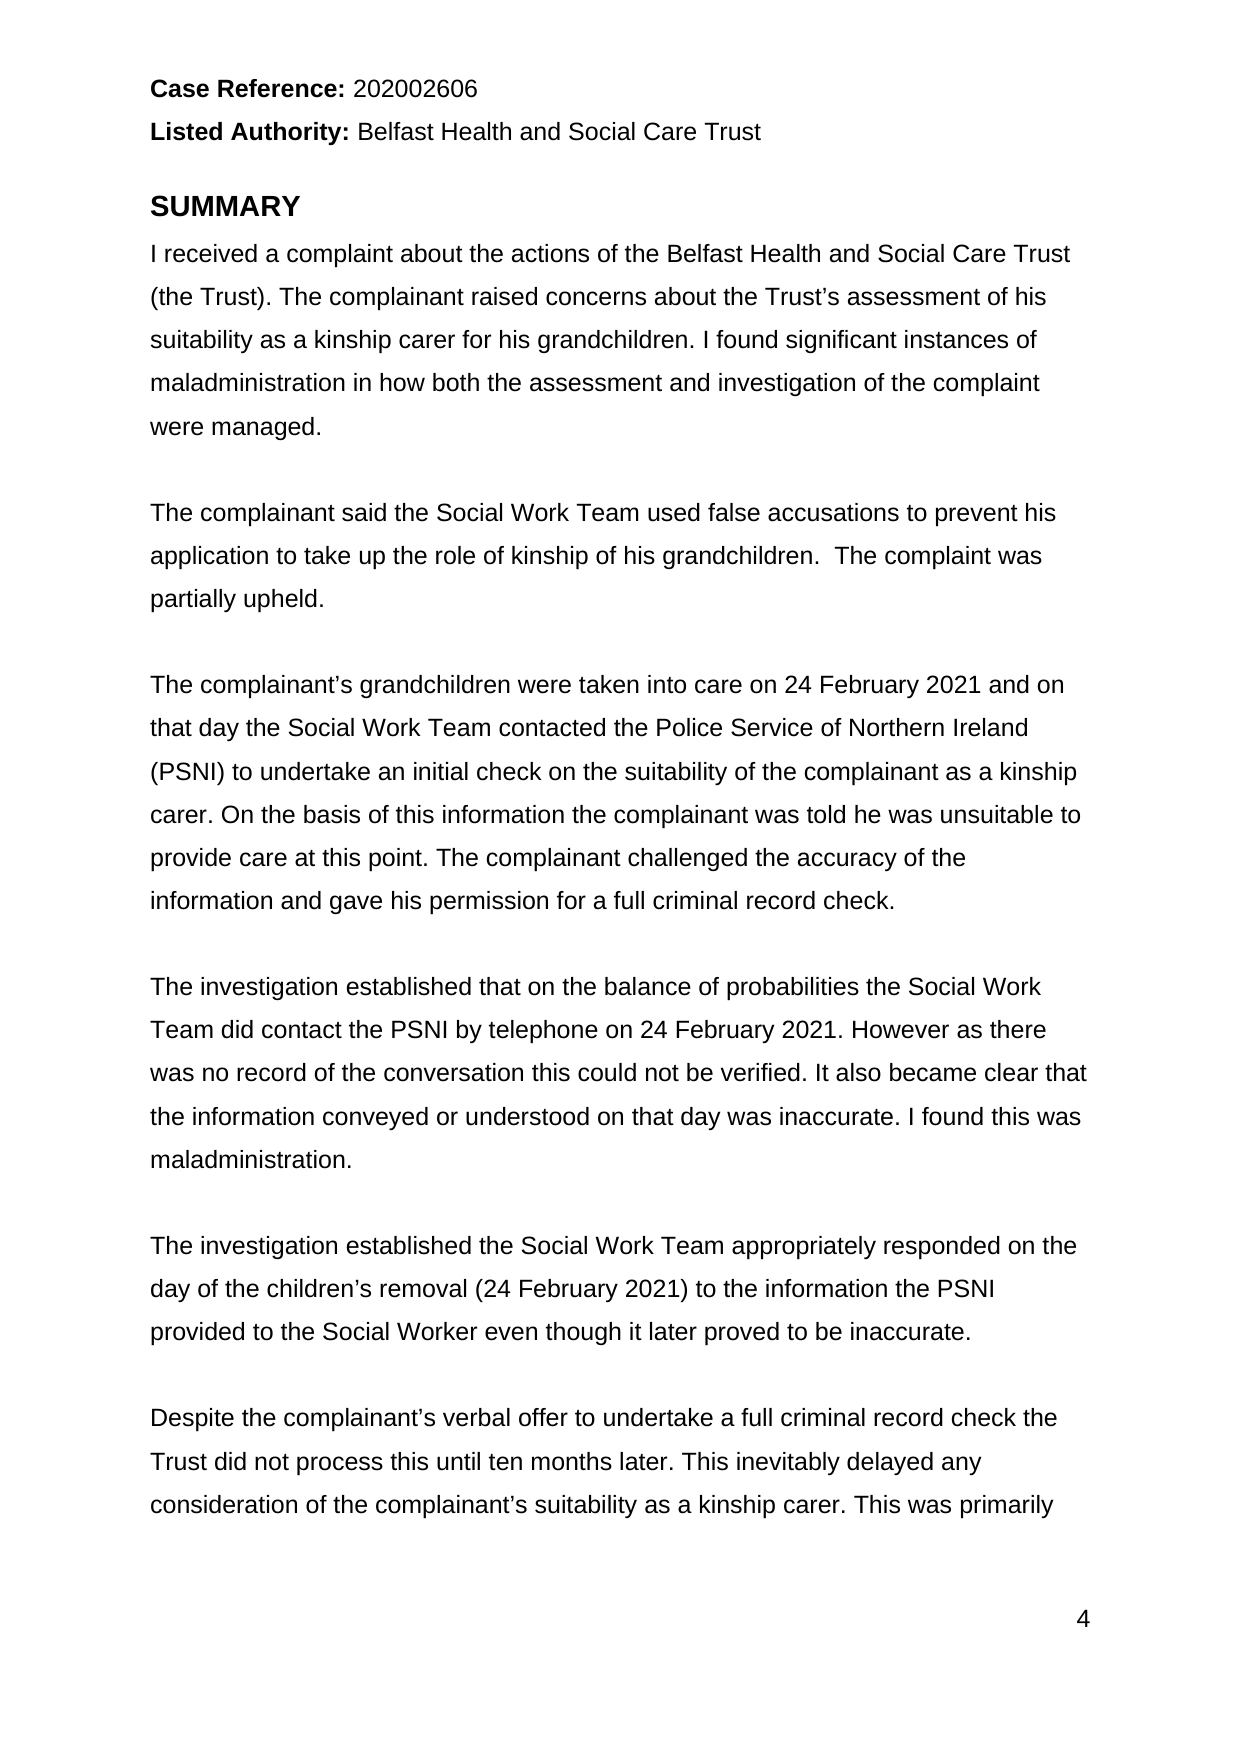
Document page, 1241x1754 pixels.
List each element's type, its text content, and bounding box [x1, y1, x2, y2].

text SUMMARY [150, 189, 1090, 222]
text Despite the complainant’s verbal offer to undertake a full criminal record check the Trust did not process this until ten months later. This inevitably delayed any consideration of the complainant’s suitability as a kinship carer. This was primarily [150, 1403, 1090, 1518]
text I received a complaint about the actions of the Belfast Health and Social Care Trust (the Trust). The complainant raised concerns about the Trust’s assessment of his suitability as a kinship carer for his grandchildren. I found significant instances of maladministration in how both the assessment and investigation of the complaint were managed. [150, 239, 1090, 440]
text Listed Authority: Belfast Health and Social Care Trust [150, 117, 1090, 146]
text Case Reference: 202002606 [150, 74, 1090, 102]
text The investigation established that on the balance of probabilities the Social Work Team did contact the PSNI by telephone on 24 February 2021. However as there was no record of the conversation this could not be verified. It also became clear that the information conveyed or understood on that day was inaccurate. I found this was maladministration. [150, 972, 1090, 1173]
text The complainant’s grandchildren were taken into care on 24 February 2021 and on that day the Social Work Team contacted the Police Service of Northern Ireland (PSNI) to undertake an initial check on the suitability of the complainant as a kinship carer. On the basis of this information the complainant was told he was unsuitable to provide care at this point. The complainant challenged the accuracy of the information and gave his permission for a full criminal record check. [150, 670, 1090, 915]
text The complainant said the Social Work Team used false accusations to prevent his application to take up the role of kinship of his grandchildren. The complaint was partially upheld. [150, 498, 1090, 613]
text The investigation established the Social Work Team appropriately responded on the day of the children’s removal (24 February 2021) to the information the PSNI provided to the Social Worker even though it later proved to be inaccurate. [150, 1231, 1090, 1346]
